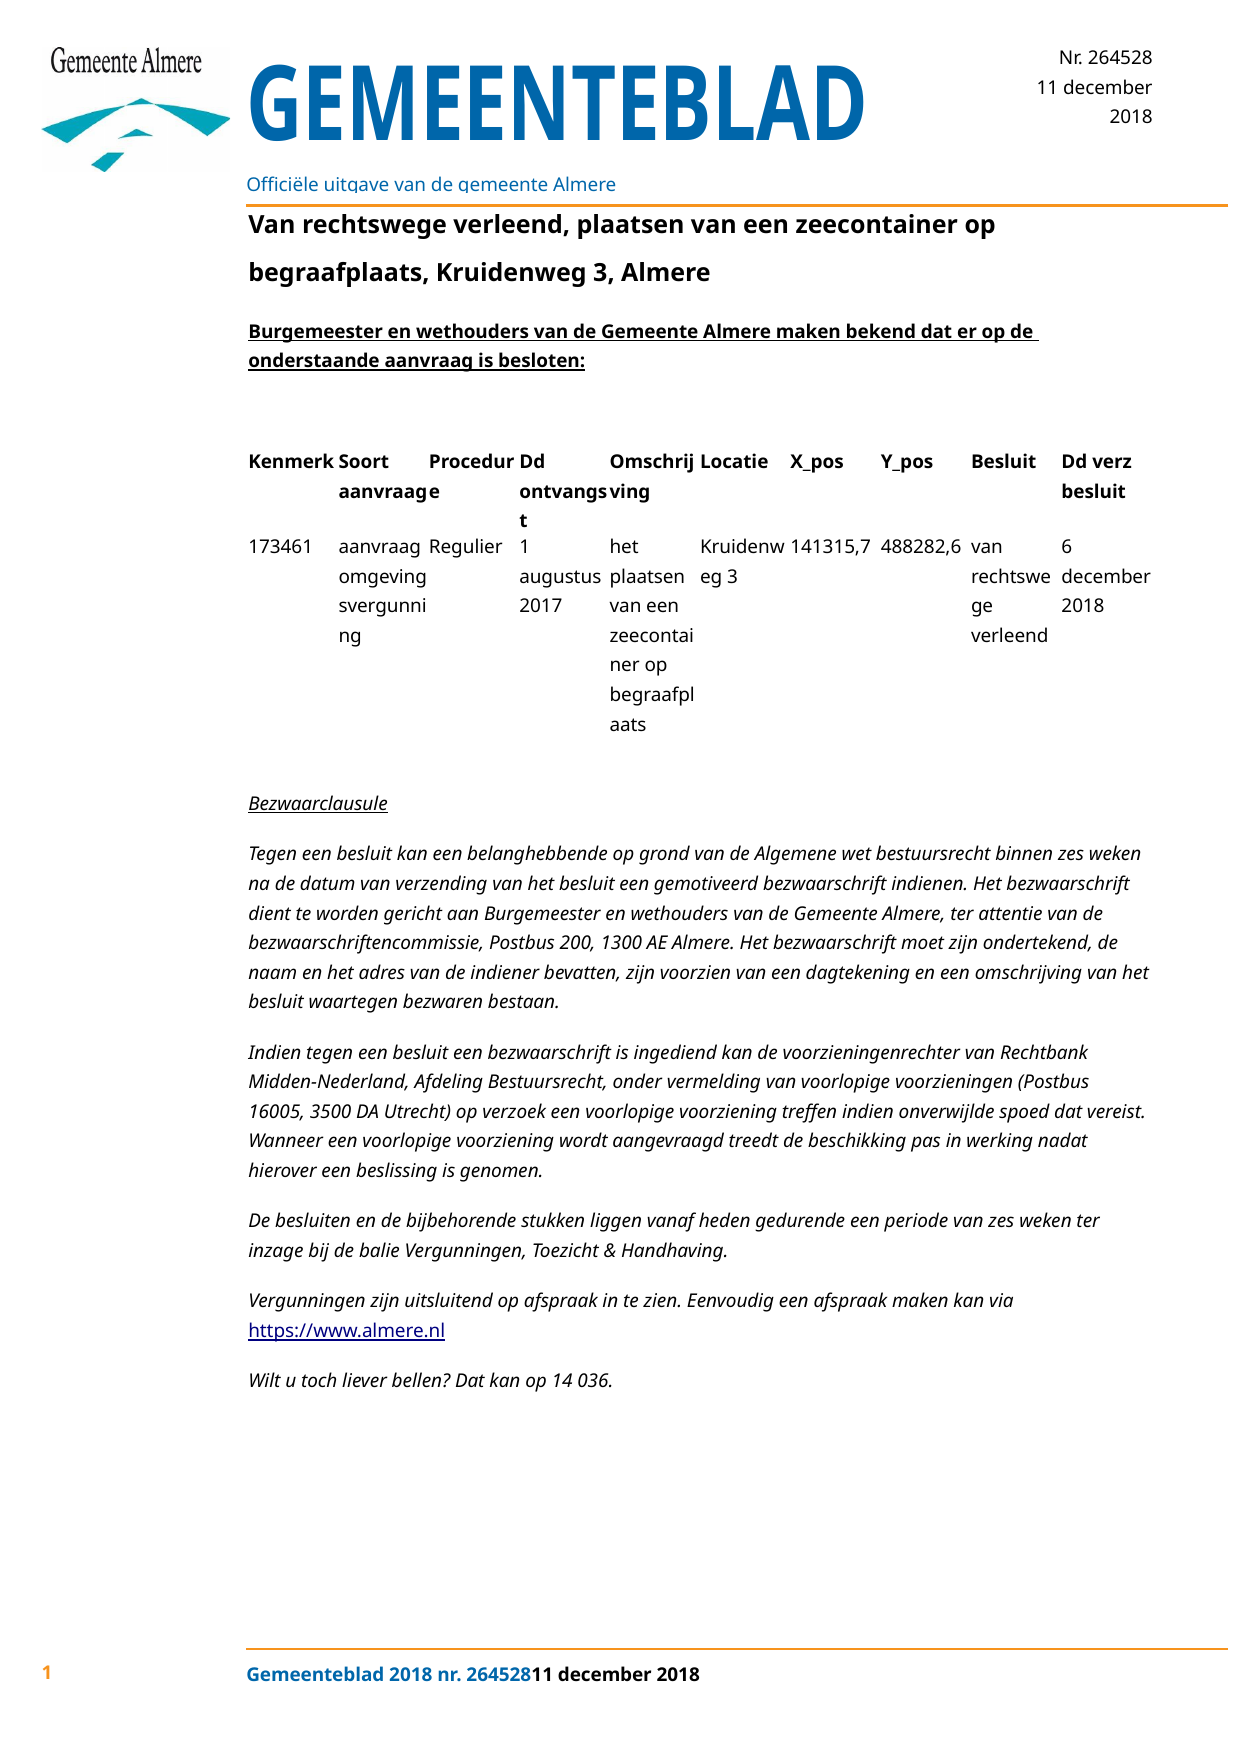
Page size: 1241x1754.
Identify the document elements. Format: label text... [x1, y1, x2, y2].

table_header Locatie [700, 449, 790, 533]
table_header Besluit [971, 449, 1061, 533]
text Indien tegen een besluit een bezwaarschrift is ingediend kan de voorzieningenrechter van Rechtbank Midden-Nederland, Afdeling Bestuursrecht, onder vermelding van voorlopige voorzieningen (Postbus 16005, 3500 DA Utrecht) op verzoek een voorlopige voorziening treffen indien onverwijlde spoed dat vereist. Wanneer een voorlopige voorziening wordt aangevraagd treedt de beschikking pas in werking nadat hierover een beslissing is genomen. [248, 1039, 1152, 1183]
text Tegen een besluit kan een belanghebbende op grond van de Algemene wet bestuursrecht binnen zes weken na de datum van verzending van het besluit een gemotiveerd bezwaarschrift indienen. Het bezwaarschrift dient te worden gericht aan Burgemeester en wethouders van de Gemeente Almere, ter attentie van de bezwaarschriftencommissie, Postbus 200, 1300 AE Almere. Het bezwaarschrift moet zijn ondertekend, de naam en het adres van de indiener bevatten, zijn voorzien van een dagtekening en een omschrijving van het besluit waartegen bezwaren bestaan. [248, 841, 1152, 1014]
table_header Soort aanvraag [338, 449, 429, 533]
text Vergunningen zijn uitsluitend op afspraak in te zien. Eenvoudig een afspraak maken kan via https://www.almere.nl [248, 1288, 1152, 1343]
text Van rechtswege verleend, plaatsen van een zeecontainer op begraafplaats, Kruidenweg 3, Almere [248, 207, 1152, 288]
text Bezwaarclausule [248, 790, 1152, 816]
table_header Procedure [429, 449, 519, 533]
text Wilt u toch liever bellen? Dat kan op 14 036. [248, 1368, 1152, 1393]
table_cell van rechtswege verleend [971, 533, 1061, 737]
text De besluiten en de bijbehorende stukken liggen vanaf heden gedurende een periode van zes weken ter inzage bij de balie Vergunningen, Toezicht & Handhaving. [248, 1208, 1152, 1263]
table_header X_pos [790, 449, 881, 533]
picture [41, 47, 231, 172]
text Burgemeester en wethouders van de Gemeente Almere maken bekend dat er op de onderstaande aanvraag is besloten: [248, 318, 1152, 373]
table_header Dd verz besluit [1061, 449, 1152, 533]
table_header Kenmerk [248, 449, 338, 533]
table_cell 1 augustus 2017 [519, 533, 609, 737]
table_cell 6 december 2018 [1061, 533, 1152, 737]
table_header Y_pos [881, 449, 971, 533]
table_cell 488282,6 [881, 533, 971, 737]
table_cell Regulier [429, 533, 519, 737]
table_cell 173461 [248, 533, 338, 737]
table_cell het plaatsen van een zeecontainer op begraafplaats [609, 533, 700, 737]
table_header Omschrijving [609, 449, 700, 533]
table_header Dd ontvangst [519, 449, 609, 533]
table_cell 141315,7 [790, 533, 881, 737]
table_cell aanvraag omgevingsvergunning [338, 533, 429, 737]
table_cell Kruidenweg 3 [700, 533, 790, 737]
